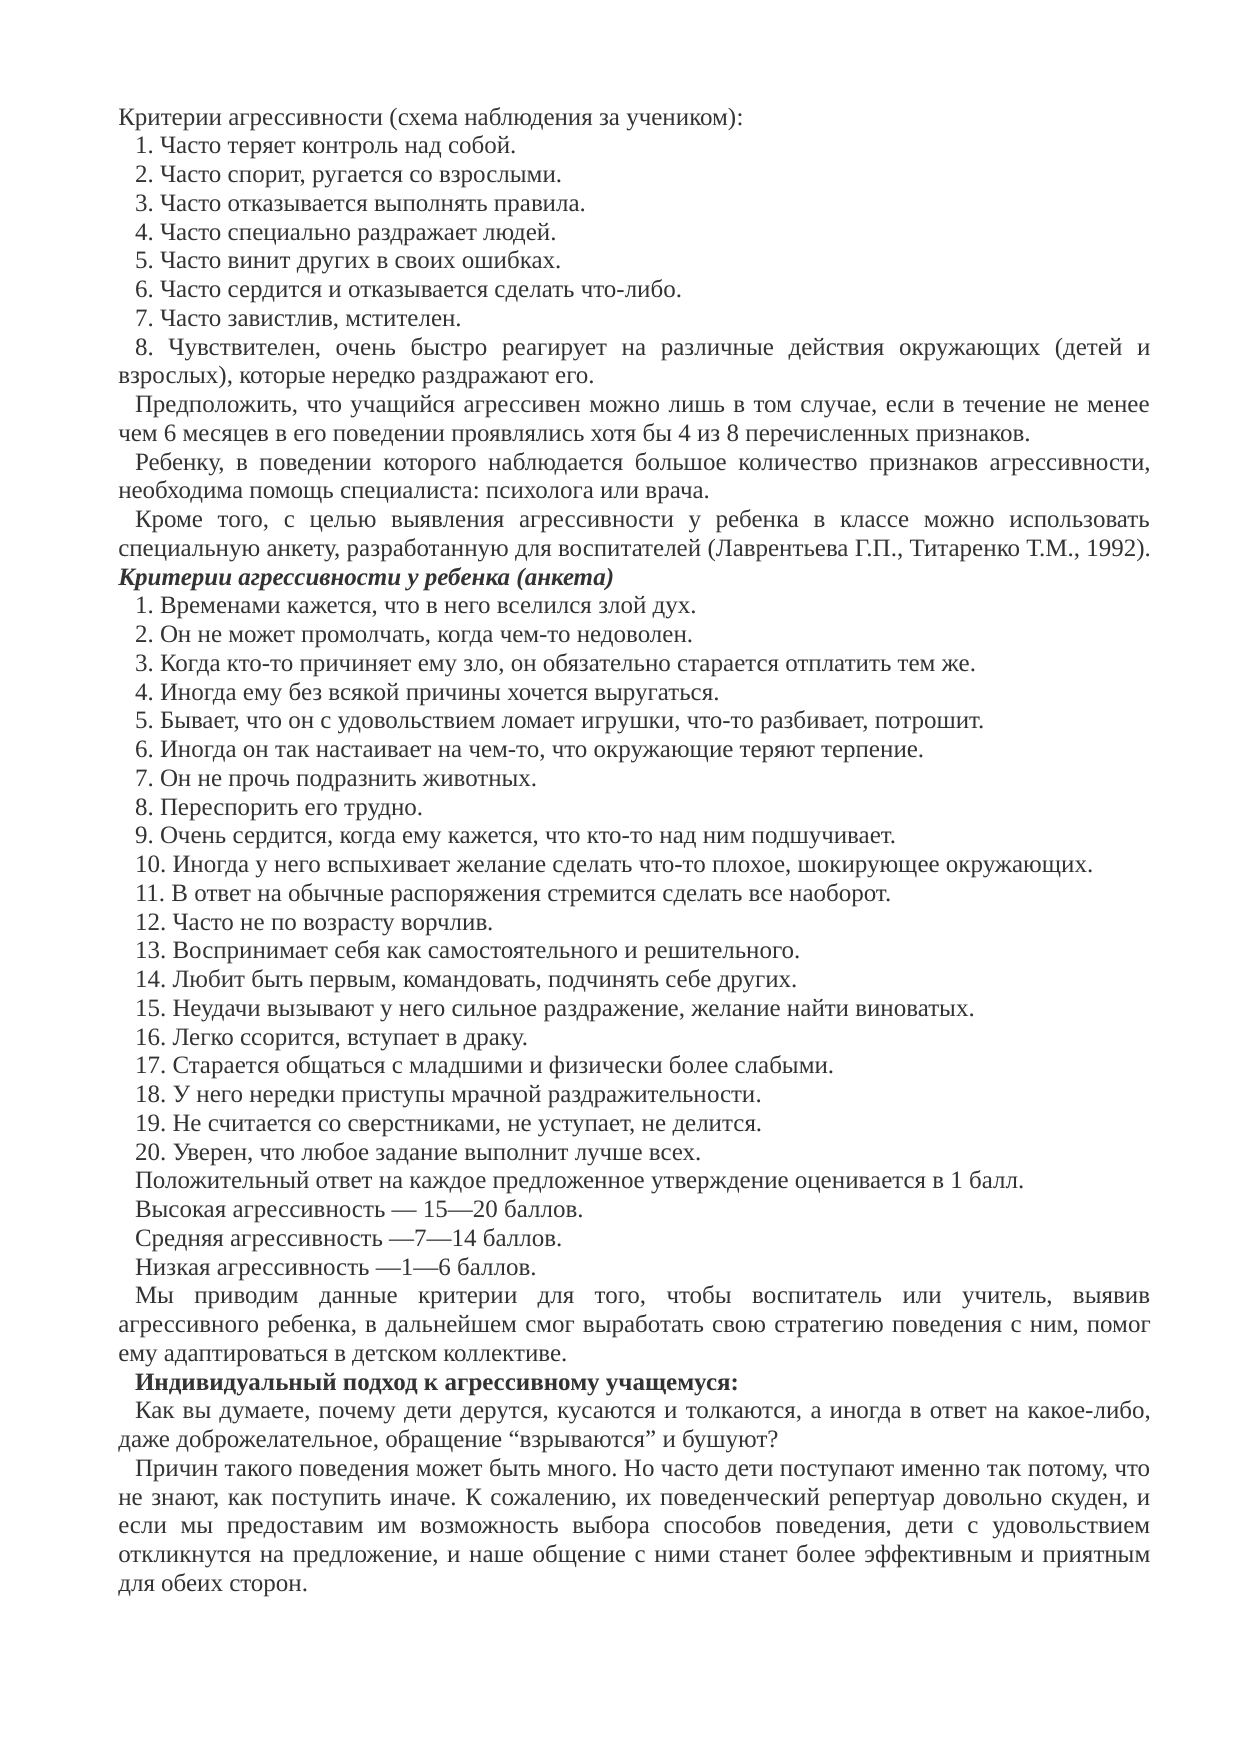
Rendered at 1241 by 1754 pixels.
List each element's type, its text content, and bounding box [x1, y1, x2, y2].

text 3. Часто отказывается выполнять правила. [118, 188, 1152, 217]
text 7. Часто завистлив, мстителен. [118, 303, 1152, 332]
text Высокая агрессивность — 15—20 баллов. [118, 1194, 1152, 1223]
text Причин такого поведения может быть много. Но часто дети поступают именно так потому, что не знают, как поступить иначе. К сожалению, их поведенческий репертуар довольно скуден, и если мы предоставим им возможность выбора способов поведения, дети с удовольствием откликнутся на предложение, и наше общение с ними станет более эффективным и приятным для обеих сторон. [118, 1453, 1152, 1597]
text 10. Иногда у него вспыхивает желание сделать что-то плохое, шокирующее окружающих. [118, 849, 1152, 878]
text Как вы думаете, почему дети дерутся, кусаются и толкаются, а иногда в ответ на какое-либо, даже доброжелательное, обращение “взрываются” и бушуют? [118, 1396, 1152, 1453]
text 1. Временами кажется, что в него вселился злой дух. [118, 591, 1152, 619]
text 18. У него нередки приступы мрачной раздражительности. [118, 1079, 1152, 1108]
text 12. Часто не по возрасту ворчлив. [118, 907, 1152, 936]
text 5. Часто винит других в своих ошибках. [118, 246, 1152, 274]
subtitle Критерии агрессивности у ребенка (анкета) [118, 562, 1152, 591]
text Средняя агрессивность —7—14 баллов. [118, 1223, 1152, 1252]
text 11. В ответ на обычные распоряжения стремится сделать все наоборот. [118, 878, 1152, 907]
text 6. Часто сердится и отказывается сделать что-либо. [118, 274, 1152, 303]
text 17. Старается общаться с младшими и физически более слабыми. [118, 1051, 1152, 1079]
text Предположить, что учащийся агрессивен можно лишь в том случае, если в течение не менее чем 6 месяцев в его поведении проявлялись хотя бы 4 из 8 перечисленных признаков. [118, 389, 1152, 447]
text Кроме того, с целью выявления агрессивности у ребенка в классе можно использовать специальную анкету, разработанную для воспитателей (Лаврентьева Г.П., Титаренко Т.М., 1992). [118, 504, 1152, 562]
text 16. Легко ссорится, вступает в драку. [118, 1022, 1152, 1051]
text 20. Уверен, что любое задание выполнит лучше всех. [118, 1137, 1152, 1166]
text Индивидуальный подход к агрессивному учащемуся: [118, 1367, 1152, 1396]
text 1. Часто теряет контроль над собой. [118, 131, 1152, 159]
text 2. Часто спорит, ругается со взрослыми. [118, 159, 1152, 188]
text 13. Воспринимает себя как самостоятельного и решительного. [118, 936, 1152, 964]
text 14. Любит быть первым, командовать, подчинять себе других. [118, 964, 1152, 993]
text 2. Он не может промолчать, когда чем-то недоволен. [118, 619, 1152, 648]
text 4. Иногда ему без всякой причины хочется выругаться. [118, 677, 1152, 706]
text 15. Неудачи вызывают у него сильное раздражение, желание найти виноватых. [118, 993, 1152, 1022]
text 6. Иногда он так настаивает на чем-то, что окружающие теряют терпение. [118, 734, 1152, 763]
text 8. Чувствителен, очень быстро реагирует на различные действия окружающих (детей и взрослых), которые нередко раздражают его. [118, 332, 1152, 389]
text Ребенку, в поведении которого наблюдается большое количество признаков агрессивности, необходима помощь специалиста: психолога или врача. [118, 447, 1152, 504]
text 7. Он не прочь подразнить животных. [118, 763, 1152, 792]
text 5. Бывает, что он с удовольствием ломает игрушки, что-то разбивает, потрошит. [118, 706, 1152, 734]
text 3. Когда кто-то причиняет ему зло, он обязательно старается отплатить тем же. [118, 648, 1152, 677]
text Мы приводим данные критерии для того, чтобы воспитатель или учитель, выявив агрессивного ребенка, в дальнейшем смог выработать свою стратегию поведения с ним, помог ему адаптироваться в детском коллективе. [118, 1281, 1152, 1367]
subtitle Критерии агрессивности (схема наблюдения за учеником): [118, 102, 1152, 131]
text 9. Очень сердится, когда ему кажется, что кто-то над ним подшучивает. [118, 821, 1152, 849]
text 4. Часто специально раздражает людей. [118, 217, 1152, 246]
text 8. Переспорить его трудно. [118, 792, 1152, 821]
text Низкая агрессивность —1—6 баллов. [118, 1252, 1152, 1281]
text 19. Не считается со сверстниками, не уступает, не делится. [118, 1108, 1152, 1137]
text Положительный ответ на каждое предложенное утверждение оценивается в 1 балл. [118, 1166, 1152, 1194]
